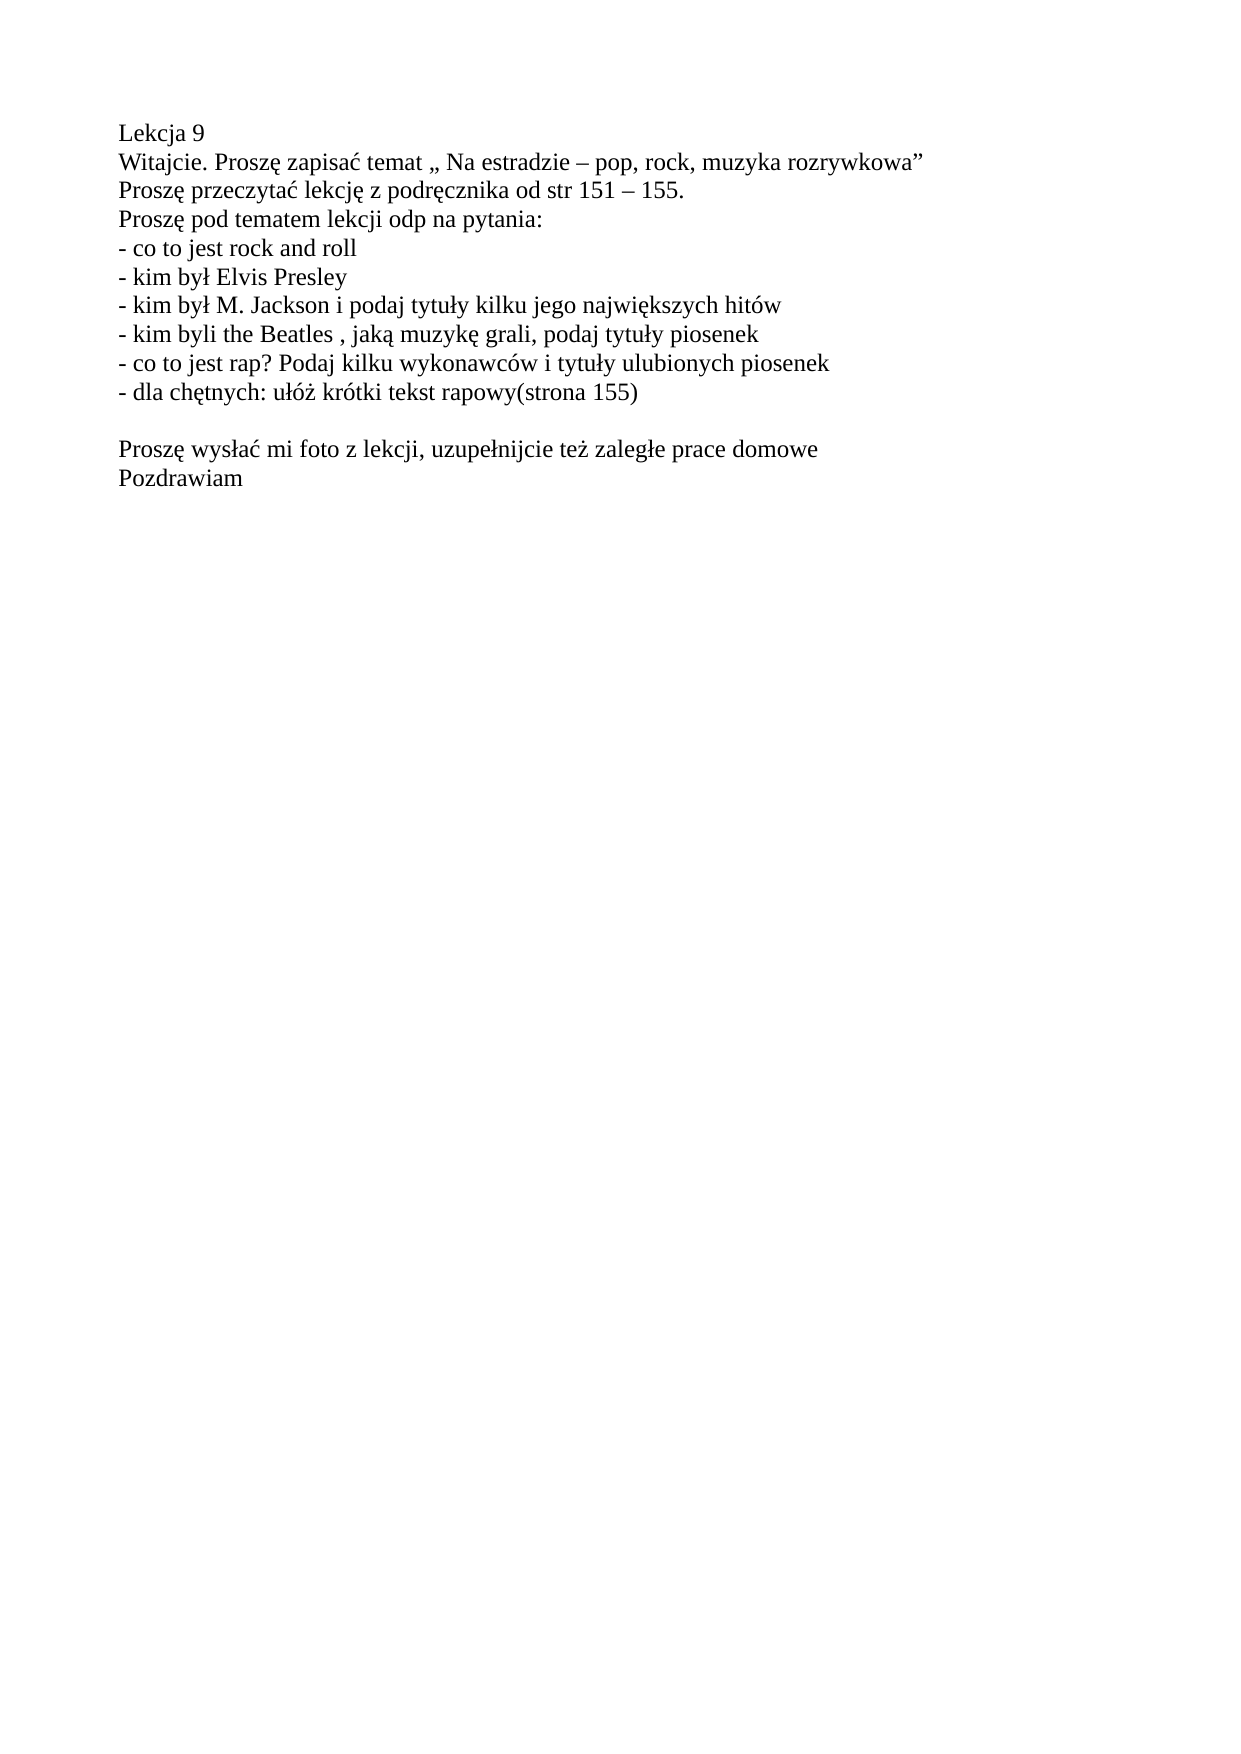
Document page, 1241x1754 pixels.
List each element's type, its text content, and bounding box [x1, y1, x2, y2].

text - kim byli the Beatles , jaką muzykę grali, podaj tytuły piosenek [118, 319, 1122, 348]
text Proszę wysłać mi foto z lekcji, uzupełnijcie też zaległe prace domowe [118, 434, 1122, 463]
text Pozdrawiam [118, 463, 1122, 492]
text - dla chętnych: ułóż krótki tekst rapowy(strona 155) [118, 377, 1122, 406]
text - co to jest rock and roll [118, 233, 1122, 262]
text Proszę pod tematem lekcji odp na pytania: [118, 204, 1122, 233]
text - kim był Elvis Presley [118, 262, 1122, 291]
text Proszę przeczytać lekcję z podręcznika od str 151 – 155. [118, 176, 1122, 204]
text - kim był M. Jackson i podaj tytuły kilku jego największych hitów [118, 291, 1122, 319]
text - co to jest rap? Podaj kilku wykonawców i tytuły ulubionych piosenek [118, 348, 1122, 377]
text Lekcja 9 [118, 118, 1122, 147]
text Witajcie. Proszę zapisać temat „ Na estradzie – pop, rock, muzyka rozrywkowa” [118, 147, 1122, 176]
